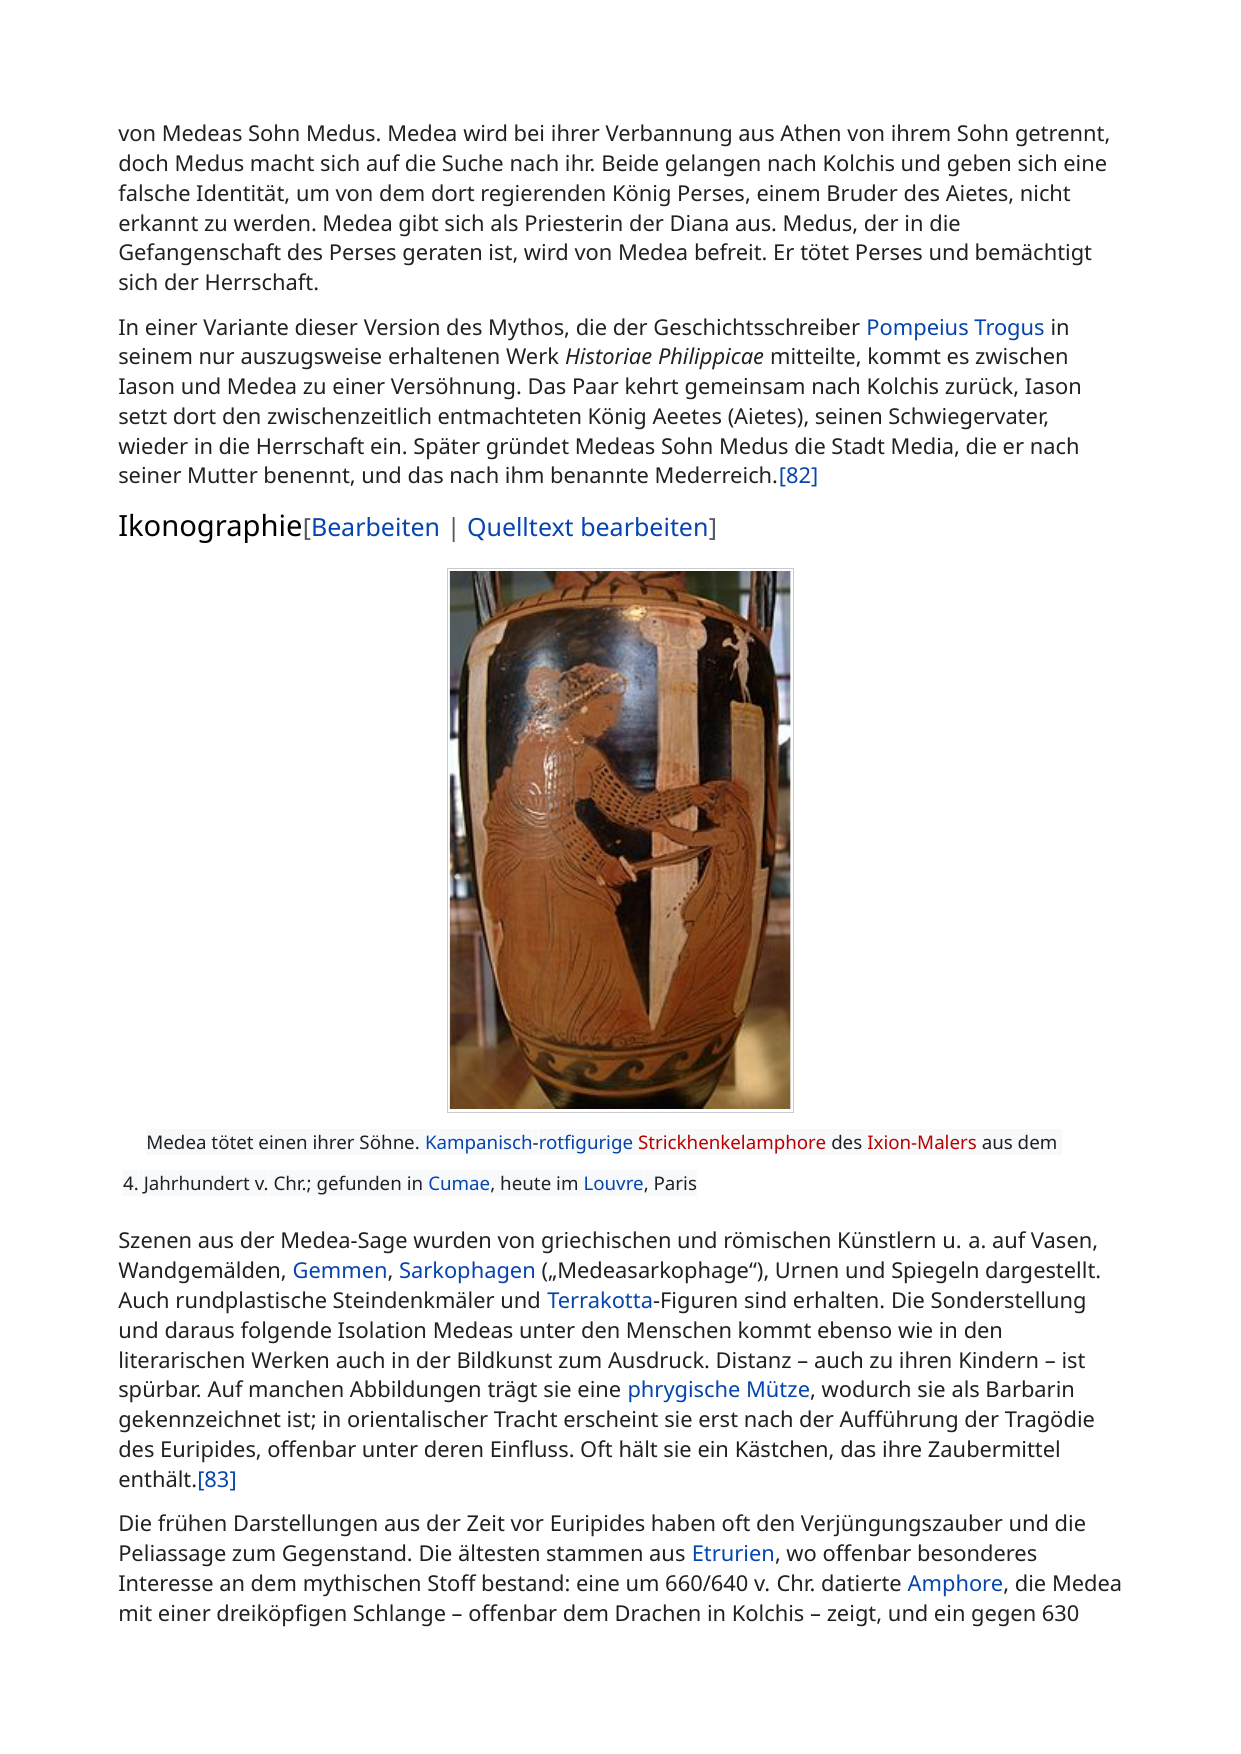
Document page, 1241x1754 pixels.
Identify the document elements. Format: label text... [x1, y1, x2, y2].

picture [449, 571, 791, 1109]
text Die frühen Darstellungen aus der Zeit vor Euripides haben oft den Verjüngungszauber und die Peliassage zum Gegenstand. Die ältesten stammen aus Etrurien, wo offenbar besonderes Interesse an dem mythischen Stoff bestand: eine um 660/640 v. Chr. datierte Amphore, die Medea mit einer dreiköpfigen Schlange – offenbar dem Drachen in Kolchis – zeigt, und ein gegen 630 [118, 1508, 1122, 1627]
text Medea tötet einen ihrer Söhne. Kampanisch-rotfigurige Strickhenkelamphore des Ixion-Malers aus dem 4. Jahrhundert v. Chr.; gefunden in Cumae, heute im Louvre, Paris [123, 1129, 1122, 1196]
text In einer Variante dieser Version des Mythos, die der Geschichtsschreiber Pompeius Trogus in seinem nur auszugsweise erhaltenen Werk Historiae Philippicae mitteilte, kommt es zwischen Iason und Medea zu einer Versöhnung. Das Paar kehrt gemeinsam nach Kolchis zurück, Iason setzt dort den zwischenzeitlich entmachteten König Aeetes (Aietes), seinen Schwiegervater, wieder in die Herrschaft ein. Später gründet Medeas Sohn Medus die Stadt Media, die er nach seiner Mutter benennt, und das nach ihm benannte Mederreich.[82] [118, 311, 1122, 490]
subtitle Ikonographie[Bearbeiten | Quelltext bearbeiten] [118, 505, 1122, 544]
text von Medeas Sohn Medus. Medea wird bei ihrer Verbannung aus Athen von ihrem Sohn getrennt, doch Medus macht sich auf die Suche nach ihr. Beide gelangen nach Kolchis und geben sich eine falsche Identität, um von dem dort regierenden König Perses, einem Bruder des Aietes, nicht erkannt zu werden. Medea gibt sich als Priesterin der Diana aus. Medus, der in die Gefangenschaft des Perses geraten ist, wird von Medea befreit. Er tötet Perses und bemächtigt sich der Herrschaft. [118, 118, 1122, 297]
text Szenen aus der Medea-Sage wurden von griechischen und römischen Künstlern u. a. auf Vasen, Wandgemälden, Gemmen, Sarkophagen („Medeasarkophage“), Urnen und Spiegeln dargestellt. Auch rundplastische Steindenkmäler und Terrakotta-Figuren sind erhalten. Die Sonderstellung und daraus folgende Isolation Medeas unter den Menschen kommt ebenso wie in den literarischen Werken auch in der Bildkunst zum Ausdruck. Distanz – auch zu ihren Kindern – ist spürbar. Auf manchen Abbildungen trägt sie eine phrygische Mütze, wodurch sie als Barbarin gekennzeichnet ist; in orientalischer Tracht erscheint sie erst nach der Aufführung der Tragödie des Euripides, offenbar unter deren Einfluss. Oft hält sie ein Kästchen, das ihre Zaubermittel enthält.[83] [118, 1225, 1122, 1493]
